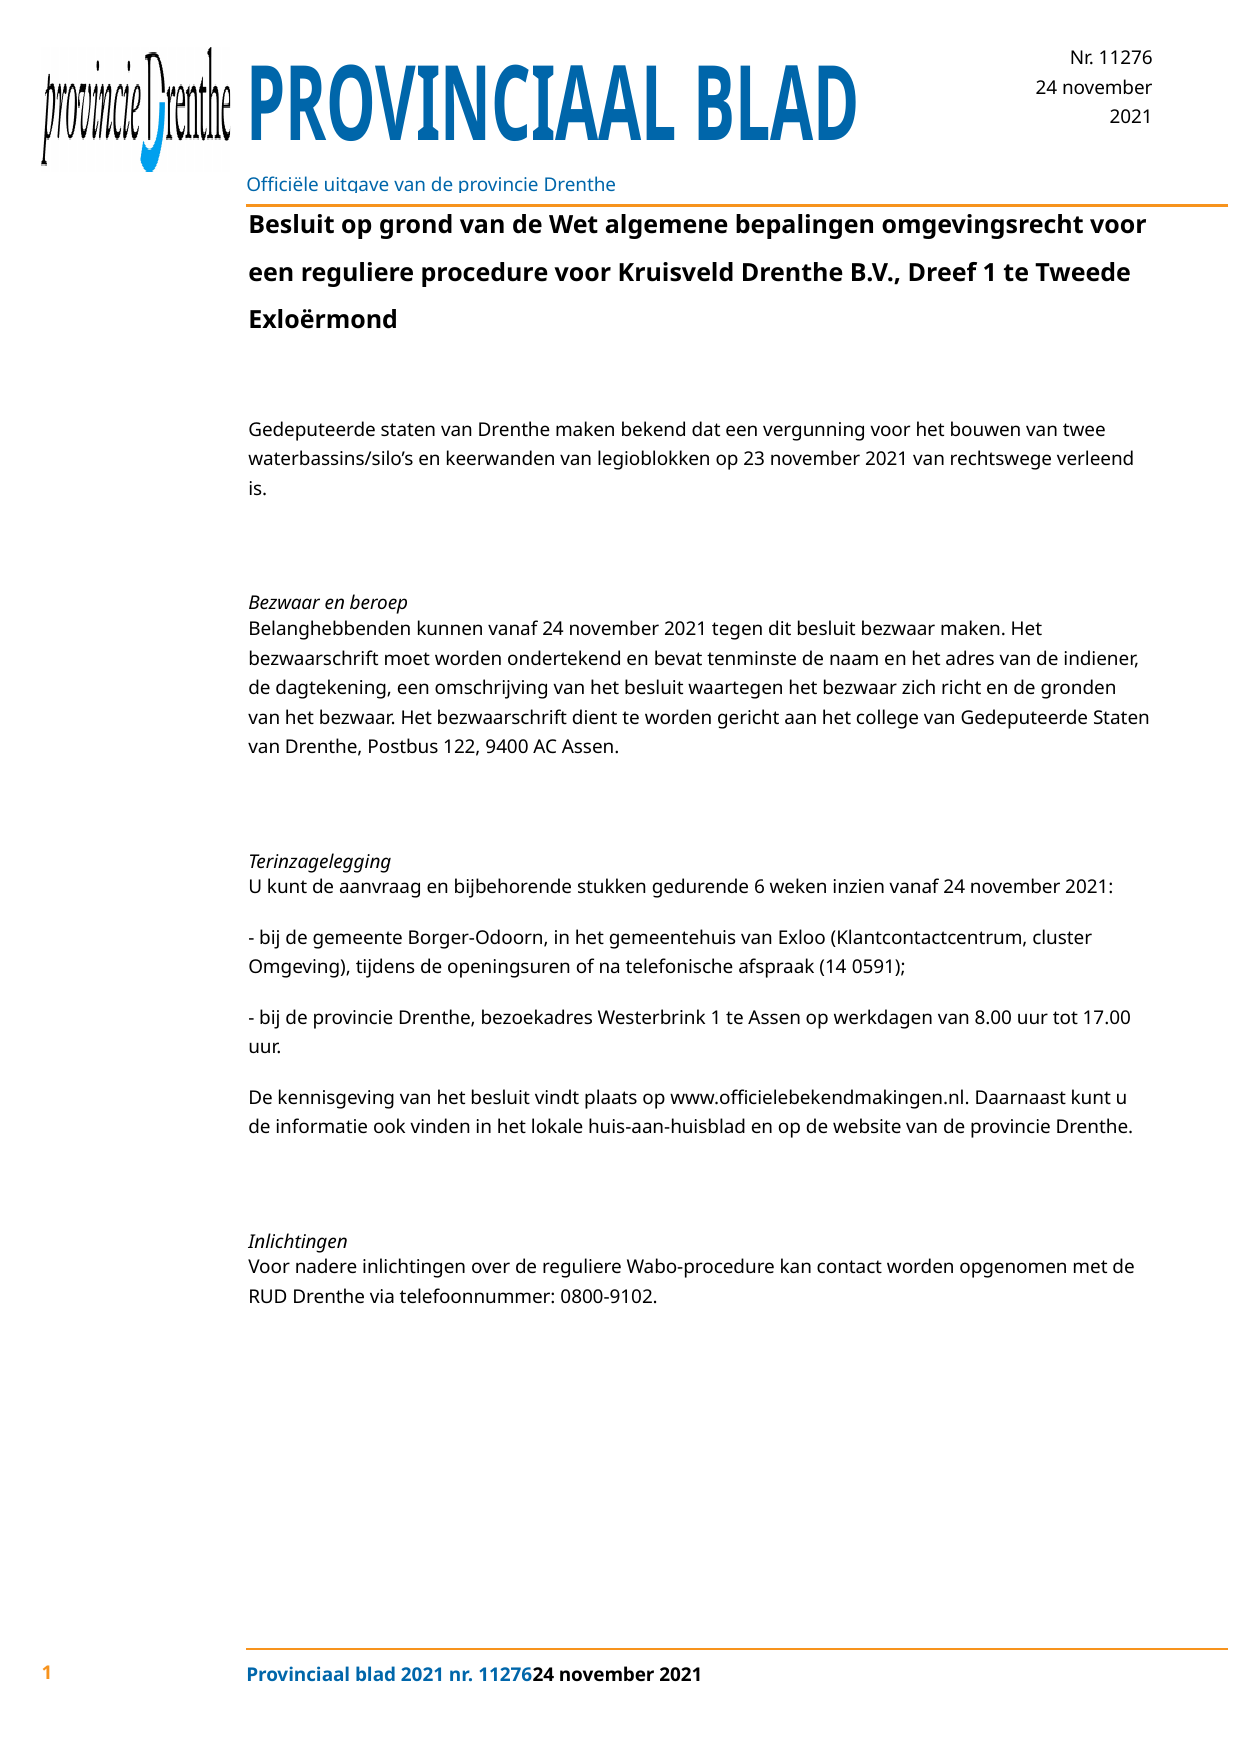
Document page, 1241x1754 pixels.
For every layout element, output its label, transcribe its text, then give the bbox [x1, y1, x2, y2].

text Inlichtingen [248, 1228, 1152, 1254]
text Gedeputeerde staten van Drenthe maken bekend dat een vergunning voor het bouwen van twee waterbassins/silo’s en keerwanden van legioblokken op 23 november 2021 van rechtswege verleend is. [248, 416, 1152, 501]
text - bij de provincie Drenthe, bezoekadres Westerbrink 1 te Assen op werkdagen van 8.00 uur tot 17.00 uur. [248, 1004, 1152, 1059]
text U kunt de aanvraag en bijbehorende stukken gedurende 6 weken inzien vanaf 24 november 2021: [248, 874, 1152, 899]
text Terinzagelegging [248, 848, 1152, 874]
text Besluit op grond van de Wet algemene bepalingen omgevingsrecht voor een reguliere procedure voor Kruisveld Drenthe B.V., Dreef 1 te Tweede Exloërmond [248, 207, 1152, 336]
text De kennisgeving van het besluit vindt plaats op www.officielebekendmakingen.nl. Daarnaast kunt u de informatie ook vinden in het lokale huis-aan-huisblad en op de website van de provincie Drenthe. [248, 1084, 1152, 1139]
picture [41, 47, 231, 172]
text Voor nadere inlichtingen over de reguliere Wabo-procedure kan contact worden opgenomen met de RUD Drenthe via telefoonnummer: 0800-9102. [248, 1254, 1152, 1309]
text - bij de gemeente Borger-Odoorn, in het gemeentehuis van Exloo (Klantcontactcentrum, cluster Omgeving), tijdens de openingsuren of na telefonische afspraak (14 0591); [248, 924, 1152, 979]
text Belanghebbenden kunnen vanaf 24 november 2021 tegen dit besluit bezwaar maken. Het bezwaarschrift moet worden ondertekend en bevat tenminste de naam en het adres van de indiener, de dagtekening, een omschrijving van het besluit waartegen het bezwaar zich richt en de gronden van het bezwaar. Het bezwaarschrift dient te worden gericht aan het college van Gedeputeerde Staten van Drenthe, Postbus 122, 9400 AC Assen. [248, 615, 1152, 759]
text Bezwaar en beroep [248, 589, 1152, 615]
